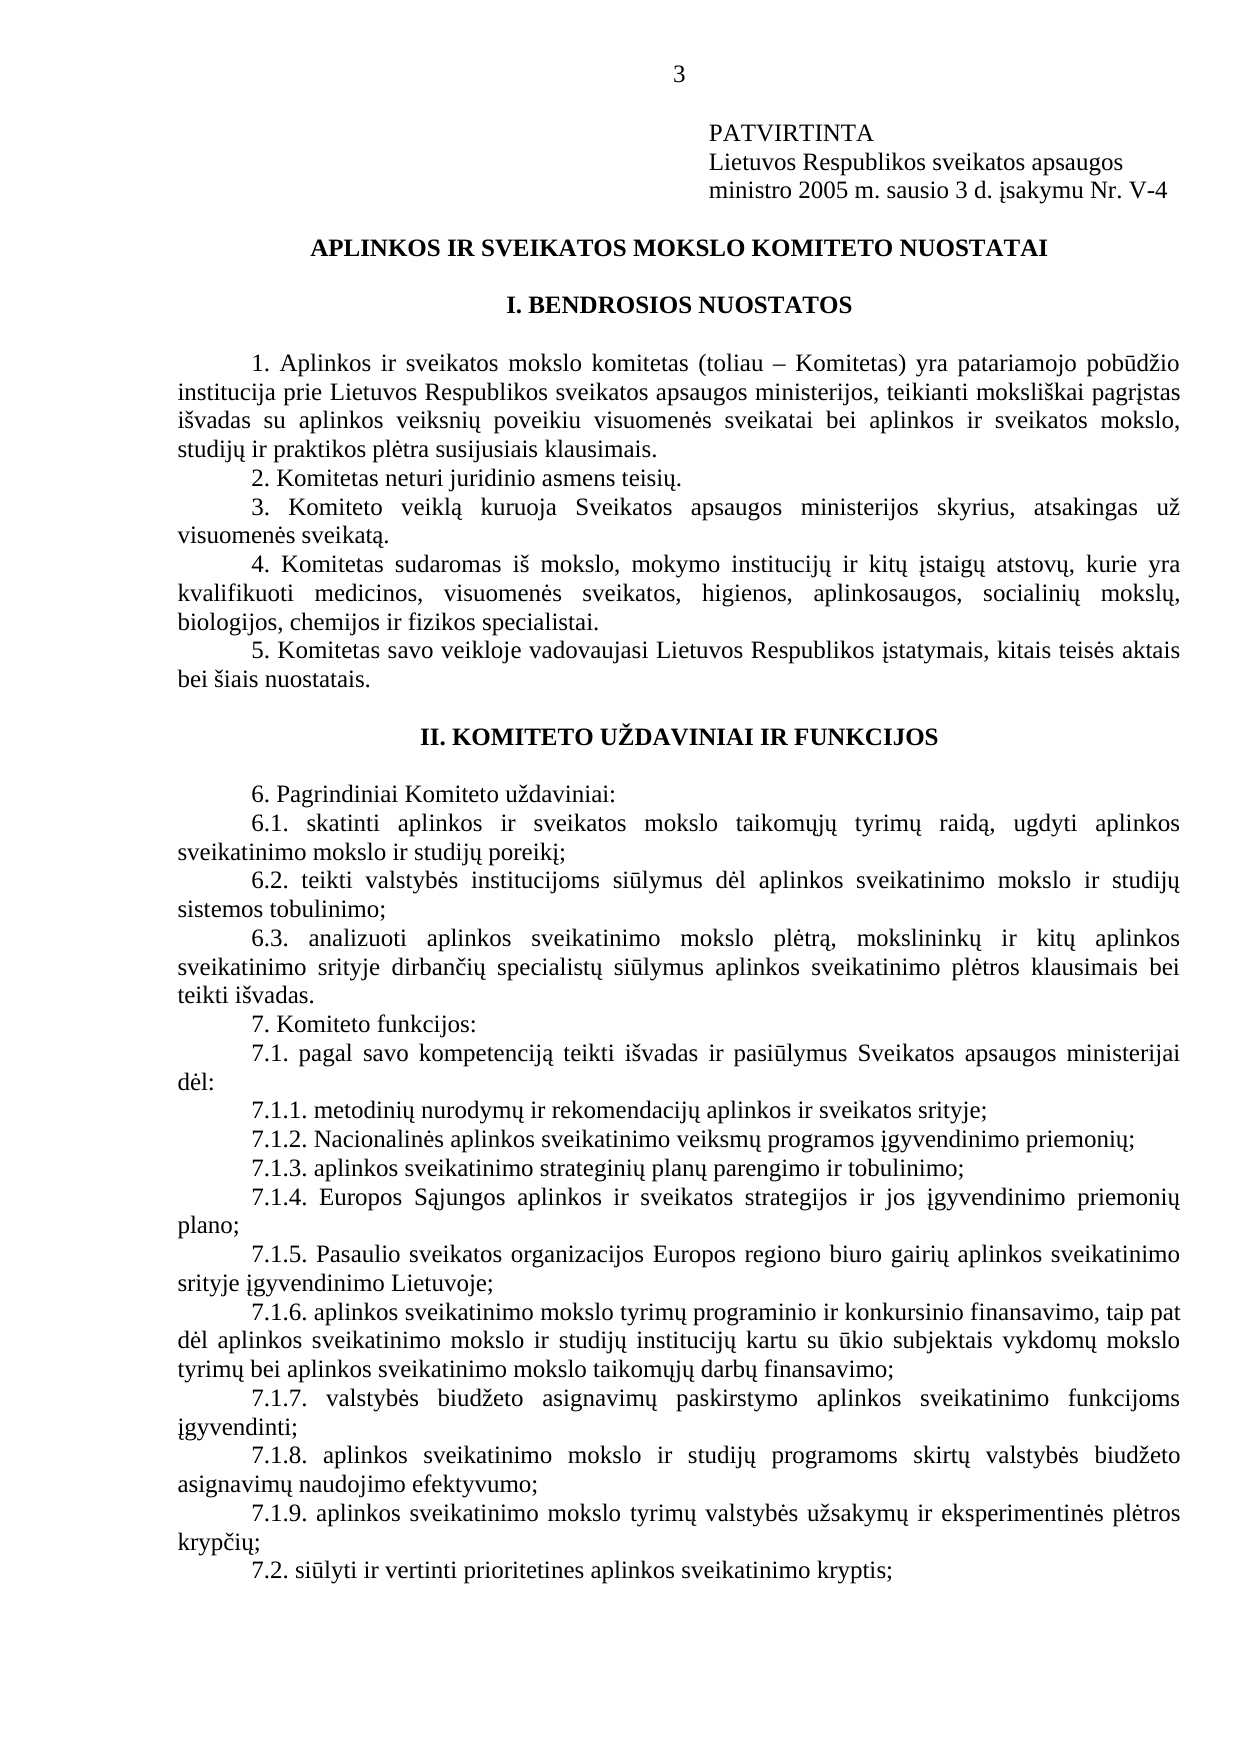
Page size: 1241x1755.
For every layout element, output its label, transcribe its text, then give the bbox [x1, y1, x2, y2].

text 7.1.2. Nacionalinės aplinkos sveikatinimo veiksmų programos įgyvendinimo priemonių; [177, 1124, 1181, 1153]
text 6.2. teikti valstybės institucijoms siūlymus dėl aplinkos sveikatinimo mokslo ir studijų sistemos tobulinimo; [177, 866, 1181, 923]
text I. BENDROSIOS NUOSTATOS [177, 291, 1181, 319]
text 6.3. analizuoti aplinkos sveikatinimo mokslo plėtrą, mokslininkų ir kitų aplinkos sveikatinimo srityje dirbančių specialistų siūlymus aplinkos sveikatinimo plėtros klausimais bei teikti išvadas. [177, 923, 1181, 1009]
text II. KOMITETO UŽDAVINIAI IR FUNKCIJOS [177, 722, 1181, 751]
text 1. Aplinkos ir sveikatos mokslo komitetas (toliau – Komitetas) yra patariamojo pobūdžio institucija prie Lietuvos Respublikos sveikatos apsaugos ministerijos, teikianti moksliškai pagrįstas išvadas su aplinkos veiksnių poveikiu visuomenės sveikatai bei aplinkos ir sveikatos mokslo, studijų ir praktikos plėtra susijusiais klausimais. [177, 348, 1181, 463]
text 7.1.3. aplinkos sveikatinimo strateginių planų parengimo ir tobulinimo; [177, 1153, 1181, 1182]
text 7.1.6. aplinkos sveikatinimo mokslo tyrimų programinio ir konkursinio finansavimo, taip pat dėl aplinkos sveikatinimo mokslo ir studijų institucijų kartu su ūkio subjektais vykdomų mokslo tyrimų bei aplinkos sveikatinimo mokslo taikomųjų darbų finansavimo; [177, 1297, 1181, 1383]
text 7.1.5. Pasaulio sveikatos organizacijos Europos regiono biuro gairių aplinkos sveikatinimo srityje įgyvendinimo Lietuvoje; [177, 1239, 1181, 1297]
text 7.1.1. metodinių nurodymų ir rekomendacijų aplinkos ir sveikatos srityje; [177, 1096, 1181, 1124]
text Lietuvos Respublikos sveikatos apsaugos [177, 147, 1181, 176]
text 7.2. siūlyti ir vertinti prioritetines aplinkos sveikatinimo kryptis; [177, 1556, 1181, 1584]
text 7.1.7. valstybės biudžeto asignavimų paskirstymo aplinkos sveikatinimo funkcijoms įgyvendinti; [177, 1383, 1181, 1441]
text 6.1. skatinti aplinkos ir sveikatos mokslo taikomųjų tyrimų raidą, ugdyti aplinkos sveikatinimo mokslo ir studijų poreikį; [177, 808, 1181, 866]
text 3. Komiteto veiklą kuruoja Sveikatos apsaugos ministerijos skyrius, atsakingas už visuomenės sveikatą. [177, 492, 1181, 549]
text 7. Komiteto funkcijos: [177, 1009, 1181, 1038]
text 7.1.4. Europos Sąjungos aplinkos ir sveikatos strategijos ir jos įgyvendinimo priemonių plano; [177, 1182, 1181, 1239]
text PATVIRTINTA [177, 118, 1181, 147]
text APLINKOS IR SVEIKATOS MOKSLO KOMITETO NUOSTATAI [177, 233, 1181, 262]
text 2. Komitetas neturi juridinio asmens teisių. [177, 463, 1181, 492]
text 7.1.8. aplinkos sveikatinimo mokslo ir studijų programoms skirtų valstybės biudžeto asignavimų naudojimo efektyvumo; [177, 1441, 1181, 1498]
text ministro 2005 m. sausio 3 d. įsakymu Nr. V-4 [177, 176, 1181, 204]
text 7.1.9. aplinkos sveikatinimo mokslo tyrimų valstybės užsakymų ir eksperimentinės plėtros krypčių; [177, 1498, 1181, 1556]
text 6. Pagrindiniai Komiteto uždaviniai: [177, 779, 1181, 808]
text 7.1. pagal savo kompetenciją teikti išvadas ir pasiūlymus Sveikatos apsaugos ministerijai dėl: [177, 1038, 1181, 1096]
text 5. Komitetas savo veikloje vadovaujasi Lietuvos Respublikos įstatymais, kitais teisės aktais bei šiais nuostatais. [177, 636, 1181, 693]
text 4. Komitetas sudaromas iš mokslo, mokymo institucijų ir kitų įstaigų atstovų, kurie yra kvalifikuoti medicinos, visuomenės sveikatos, higienos, aplinkosaugos, socialinių mokslų, biologijos, chemijos ir fizikos specialistai. [177, 549, 1181, 636]
